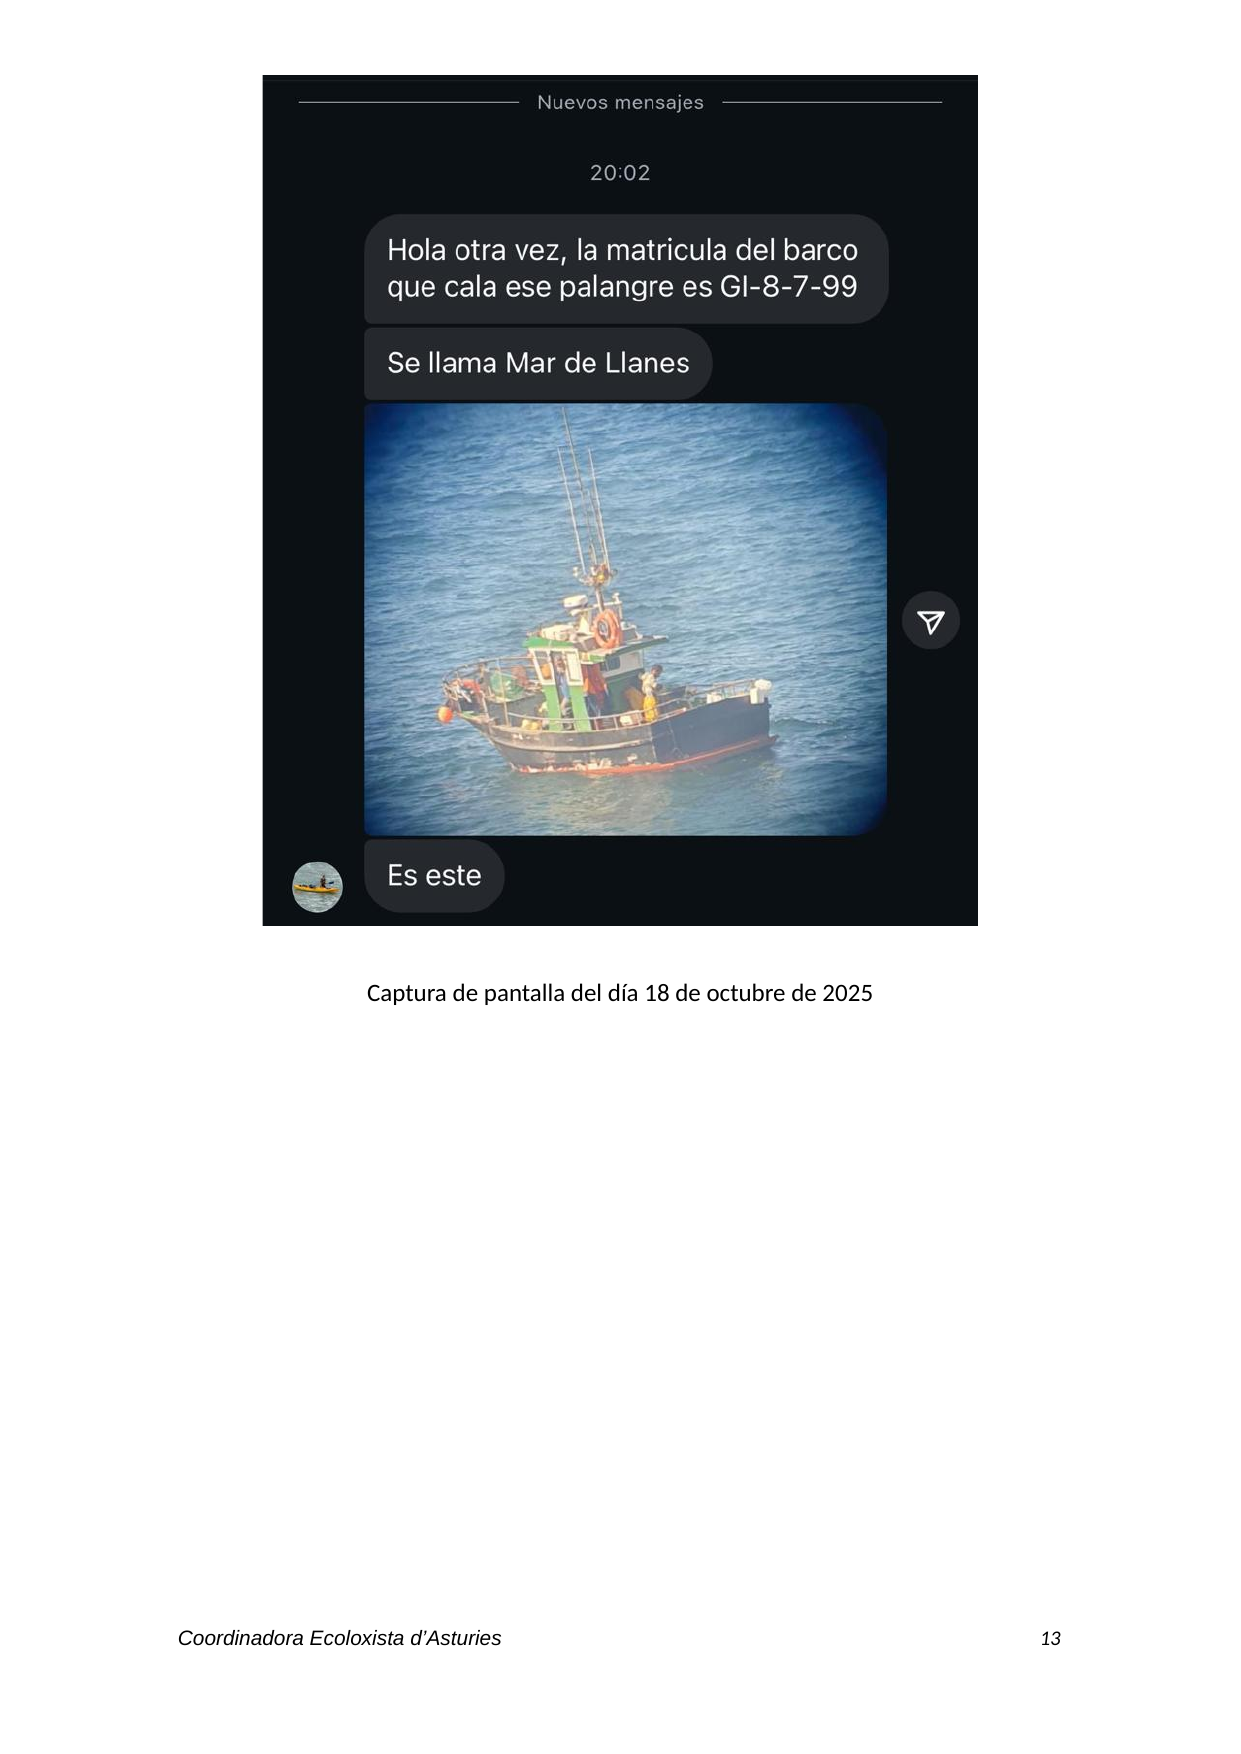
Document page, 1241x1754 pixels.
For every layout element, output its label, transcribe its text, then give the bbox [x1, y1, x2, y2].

picture [262, 75, 978, 918]
text Captura de pantalla del día 18 de octubre de 2025 [177, 977, 1063, 1007]
